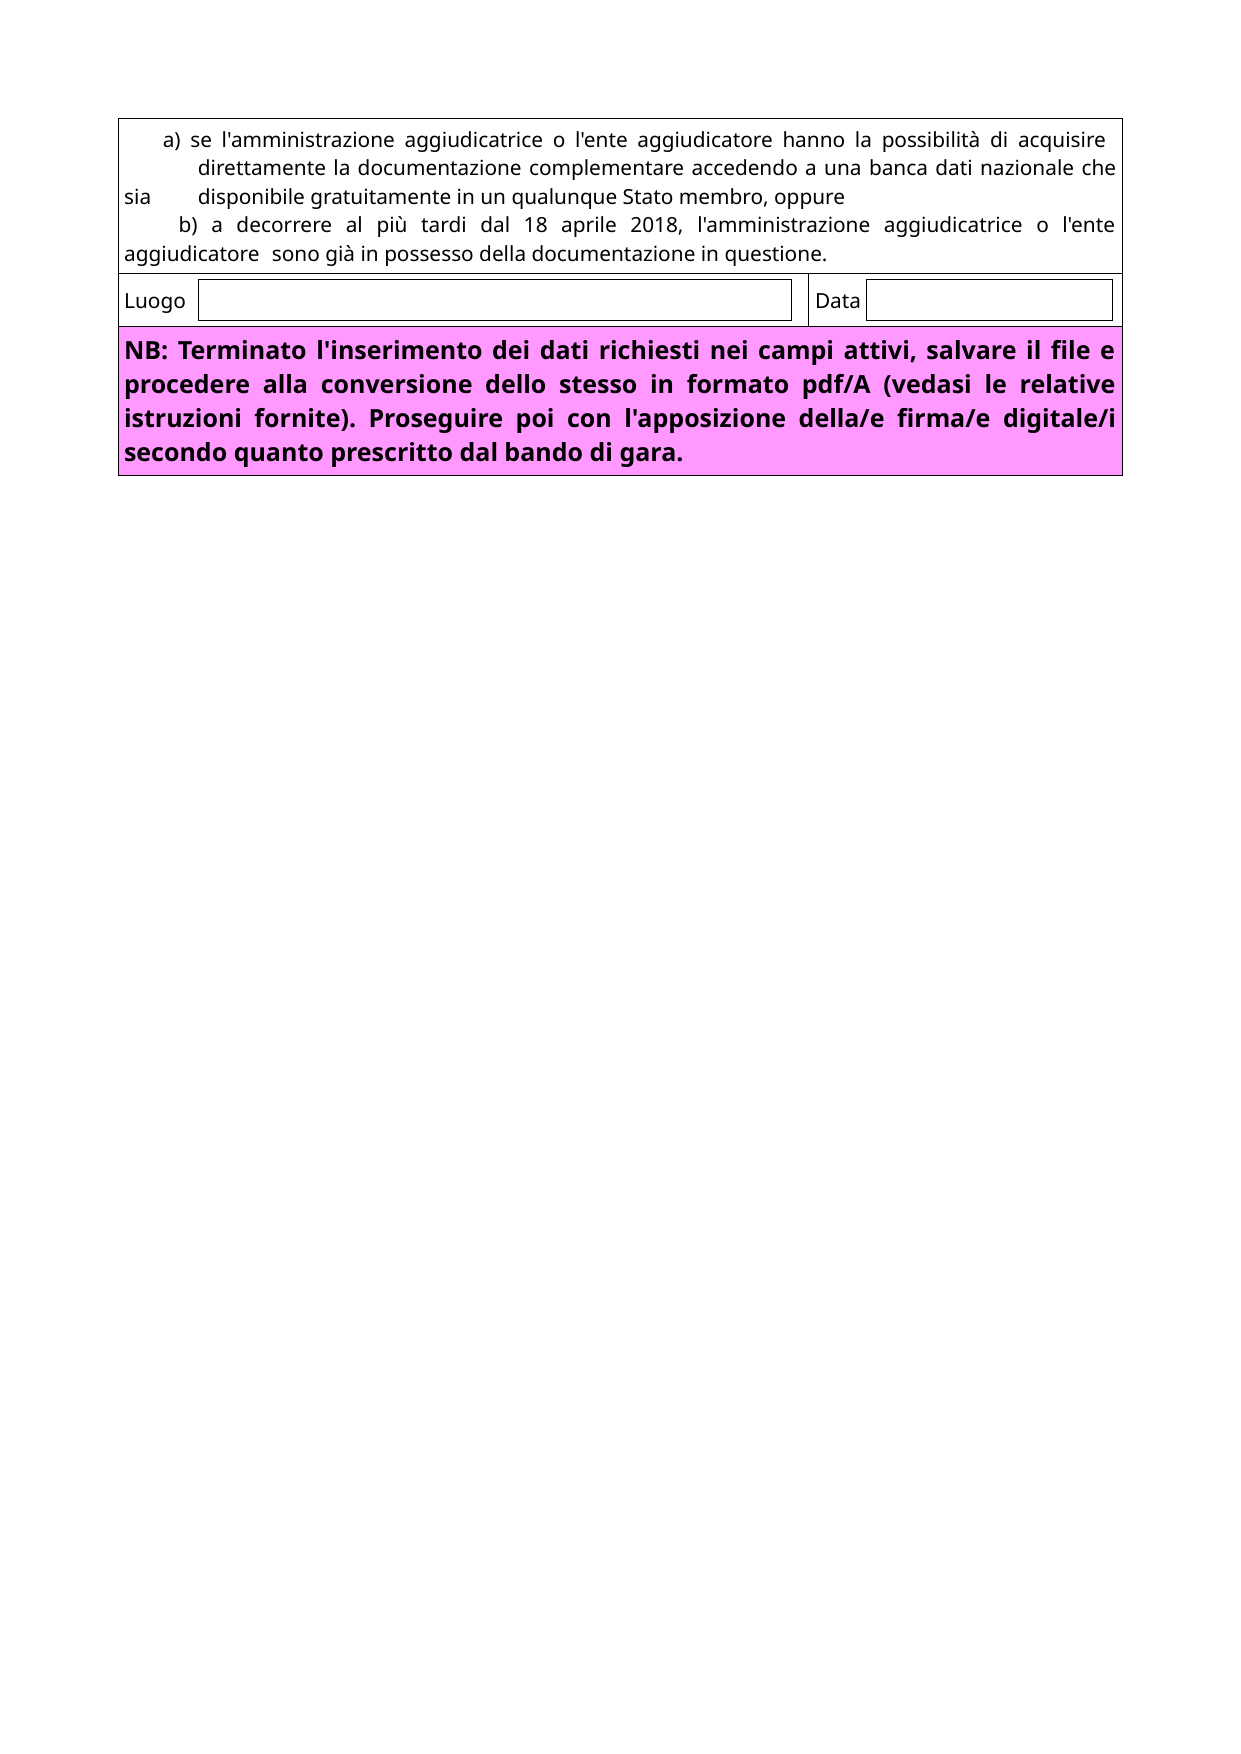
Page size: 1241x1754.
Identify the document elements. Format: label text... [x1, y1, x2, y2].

table_cell Luogo [119, 274, 808, 326]
table_cell a) se l'amministrazione aggiudicatrice o l'ente aggiudicatore hanno la possibilità di acquisire direttamente la documentazione complementare accedendo a una banca dati nazionale che sia disponibile gratuitamente in un qualunque Stato membro, oppure b) a decorrere al più tardi dal 18 aprile 2018, l'amministrazione aggiudicatrice o l'ente aggiudicatore sono già in possesso della documentazione in questione. [119, 119, 1122, 273]
table_cell NB: Terminato l'inserimento dei dati richiesti nei campi attivi, salvare il file e procedere alla conversione dello stesso in formato pdf/A (vedasi le relative istruzioni fornite). Proseguire poi con l'apposizione della/e firma/e digitale/i secondo quanto prescritto dal bando di gara. [119, 327, 1122, 475]
table_cell Data [809, 274, 1122, 326]
